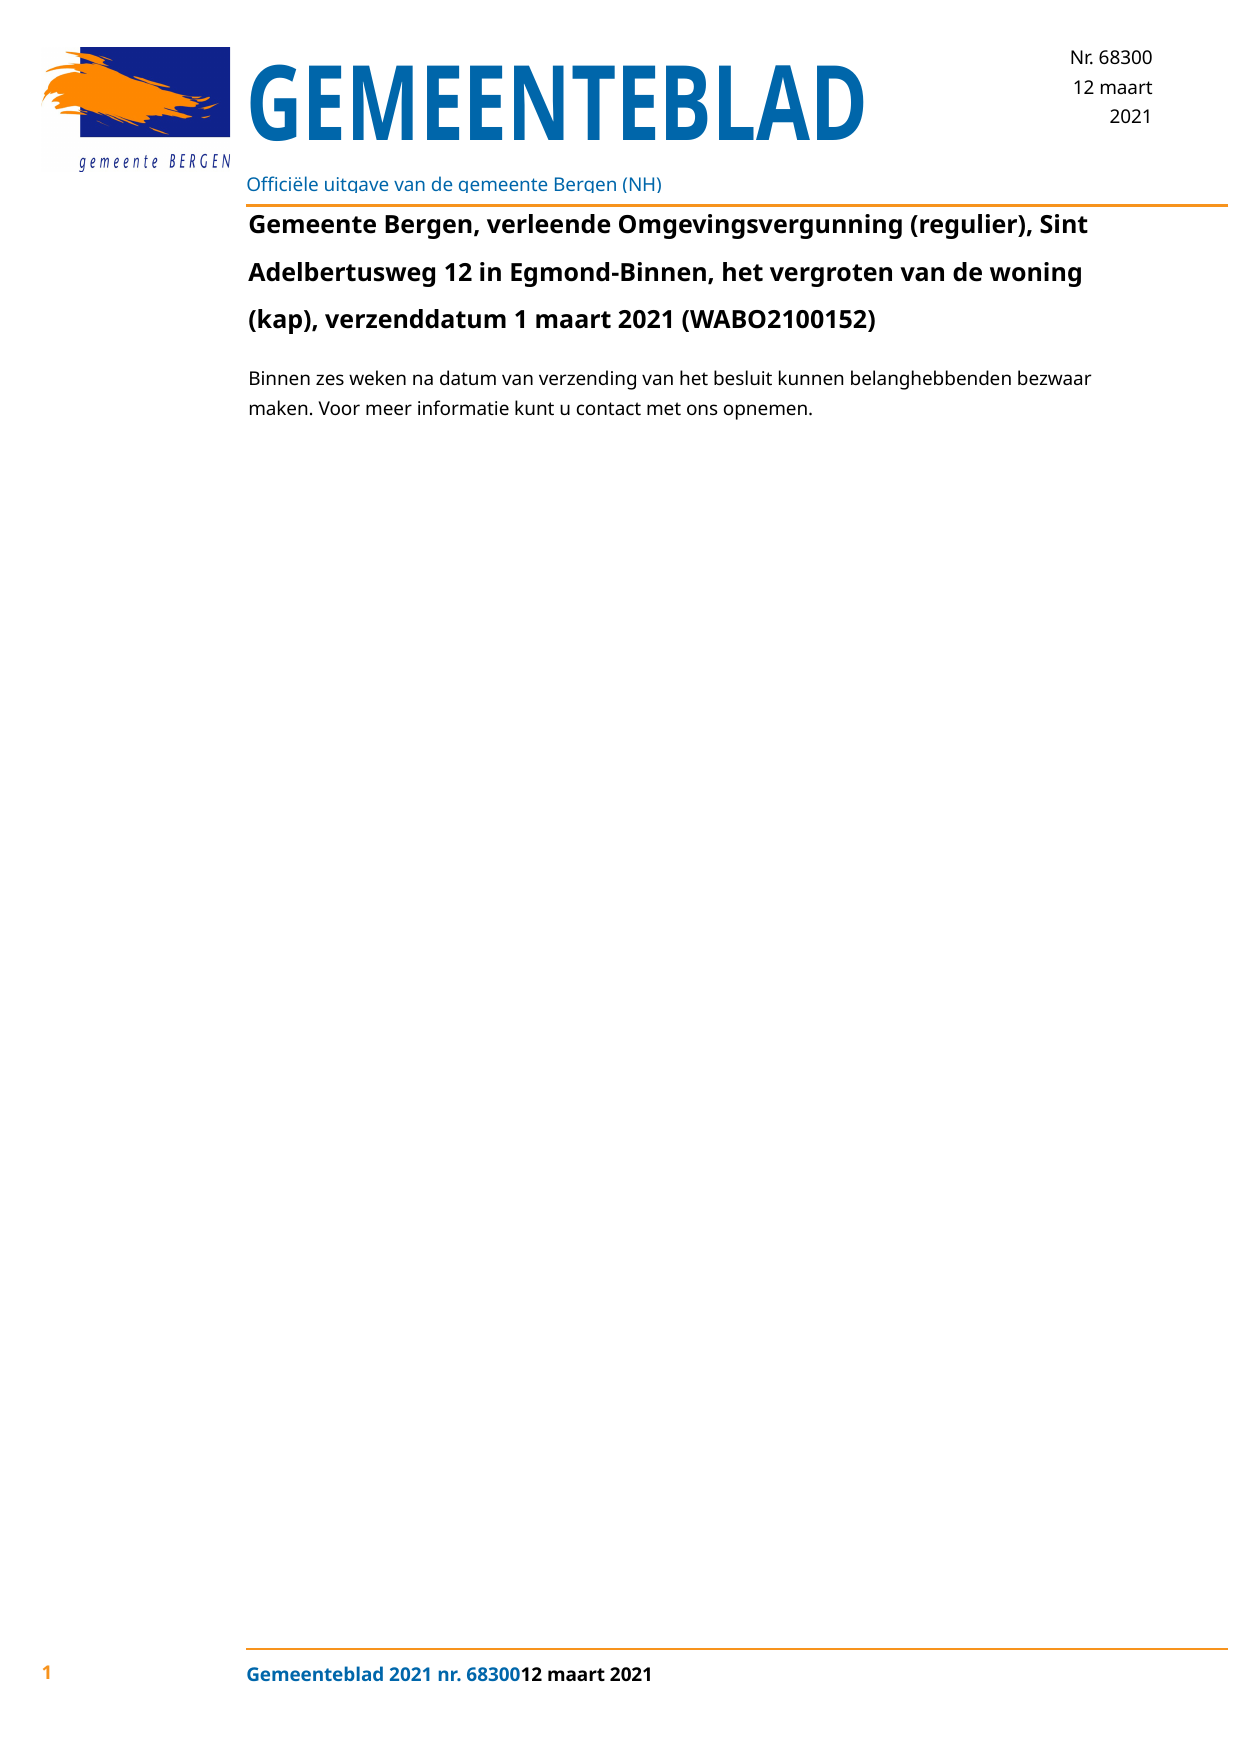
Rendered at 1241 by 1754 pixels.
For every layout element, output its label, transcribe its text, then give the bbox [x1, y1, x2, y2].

text Gemeente Bergen, verleende Omgevingsvergunning (regulier), Sint Adelbertusweg 12 in Egmond-Binnen, het vergroten van de woning (kap), verzenddatum 1 maart 2021 (WABO2100152) [248, 207, 1152, 336]
text Binnen zes weken na datum van verzending van het besluit kunnen belanghebbenden bezwaar maken. Voor meer informatie kunt u contact met ons opnemen. [248, 366, 1152, 421]
picture [41, 47, 231, 172]
